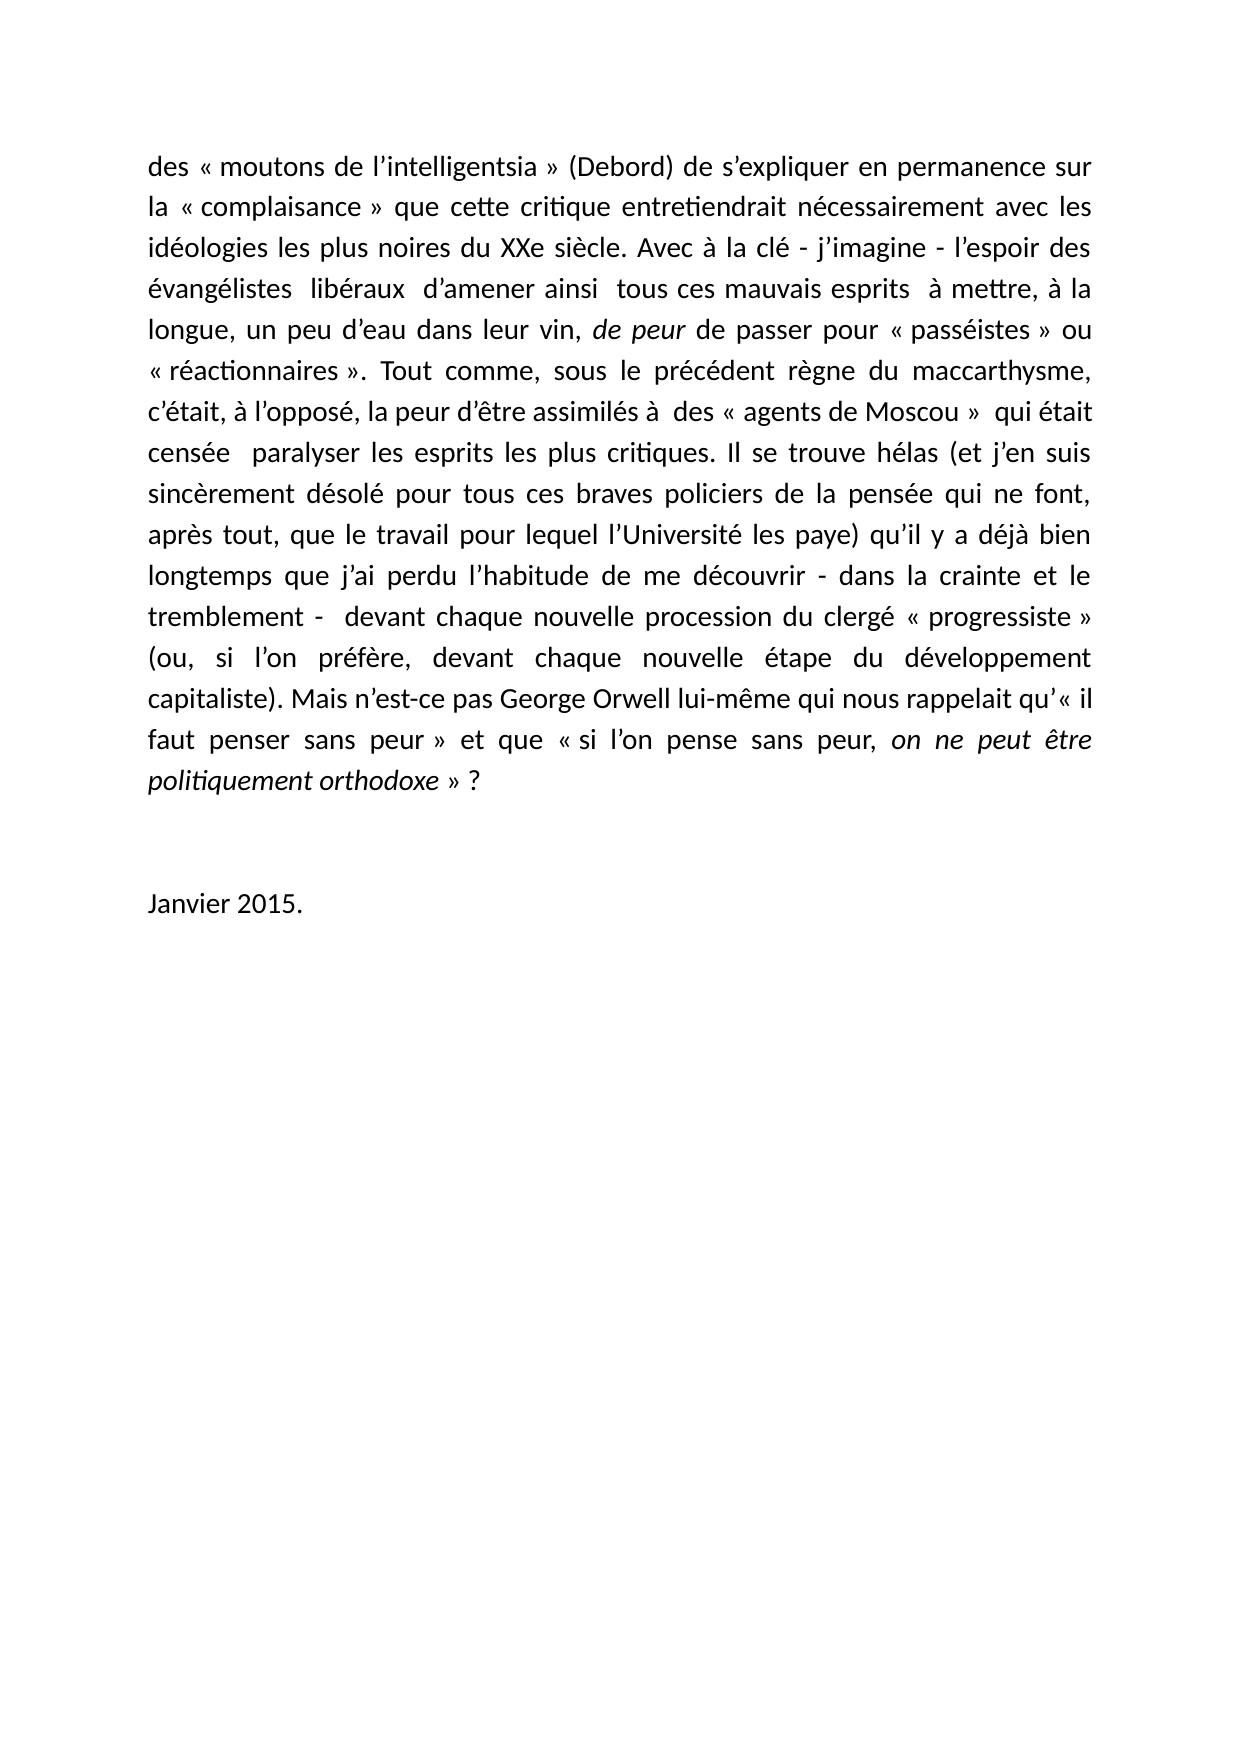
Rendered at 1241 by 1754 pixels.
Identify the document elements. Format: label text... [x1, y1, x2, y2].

text Janvier 2015. [148, 885, 1093, 921]
text des « moutons de l’intelligentsia » (Debord) de s’expliquer en permanence sur la « complaisance » que cette critique entretiendrait nécessairement avec les idéologies les plus noires du XXe siècle. Avec à la clé - j’imagine - l’espoir des évangélistes libéraux d’amener ainsi tous ces mauvais esprits à mettre, à la longue, un peu d’eau dans leur vin, de peur de passer pour « passéistes » ou « réactionnaires ». Tout comme, sous le précédent règne du maccarthysme, c’était, à l’opposé, la peur d’être assimilés à des « agents de Moscou » qui était censée paralyser les esprits les plus critiques. Il se trouve hélas (et j’en suis sincèrement désolé pour tous ces braves policiers de la pensée qui ne font, après tout, que le travail pour lequel l’Université les paye) qu’il y a déjà bien longtemps que j’ai perdu l’habitude de me découvrir - dans la crainte et le tremblement - devant chaque nouvelle procession du clergé « progressiste » (ou, si l’on préfère, devant chaque nouvelle étape du développement capitaliste). Mais n’est-ce pas George Orwell lui-même qui nous rappelait qu’« il faut penser sans peur » et que « si l’on pense sans peur, on ne peut être politiquement orthodoxe » ? [148, 148, 1093, 797]
